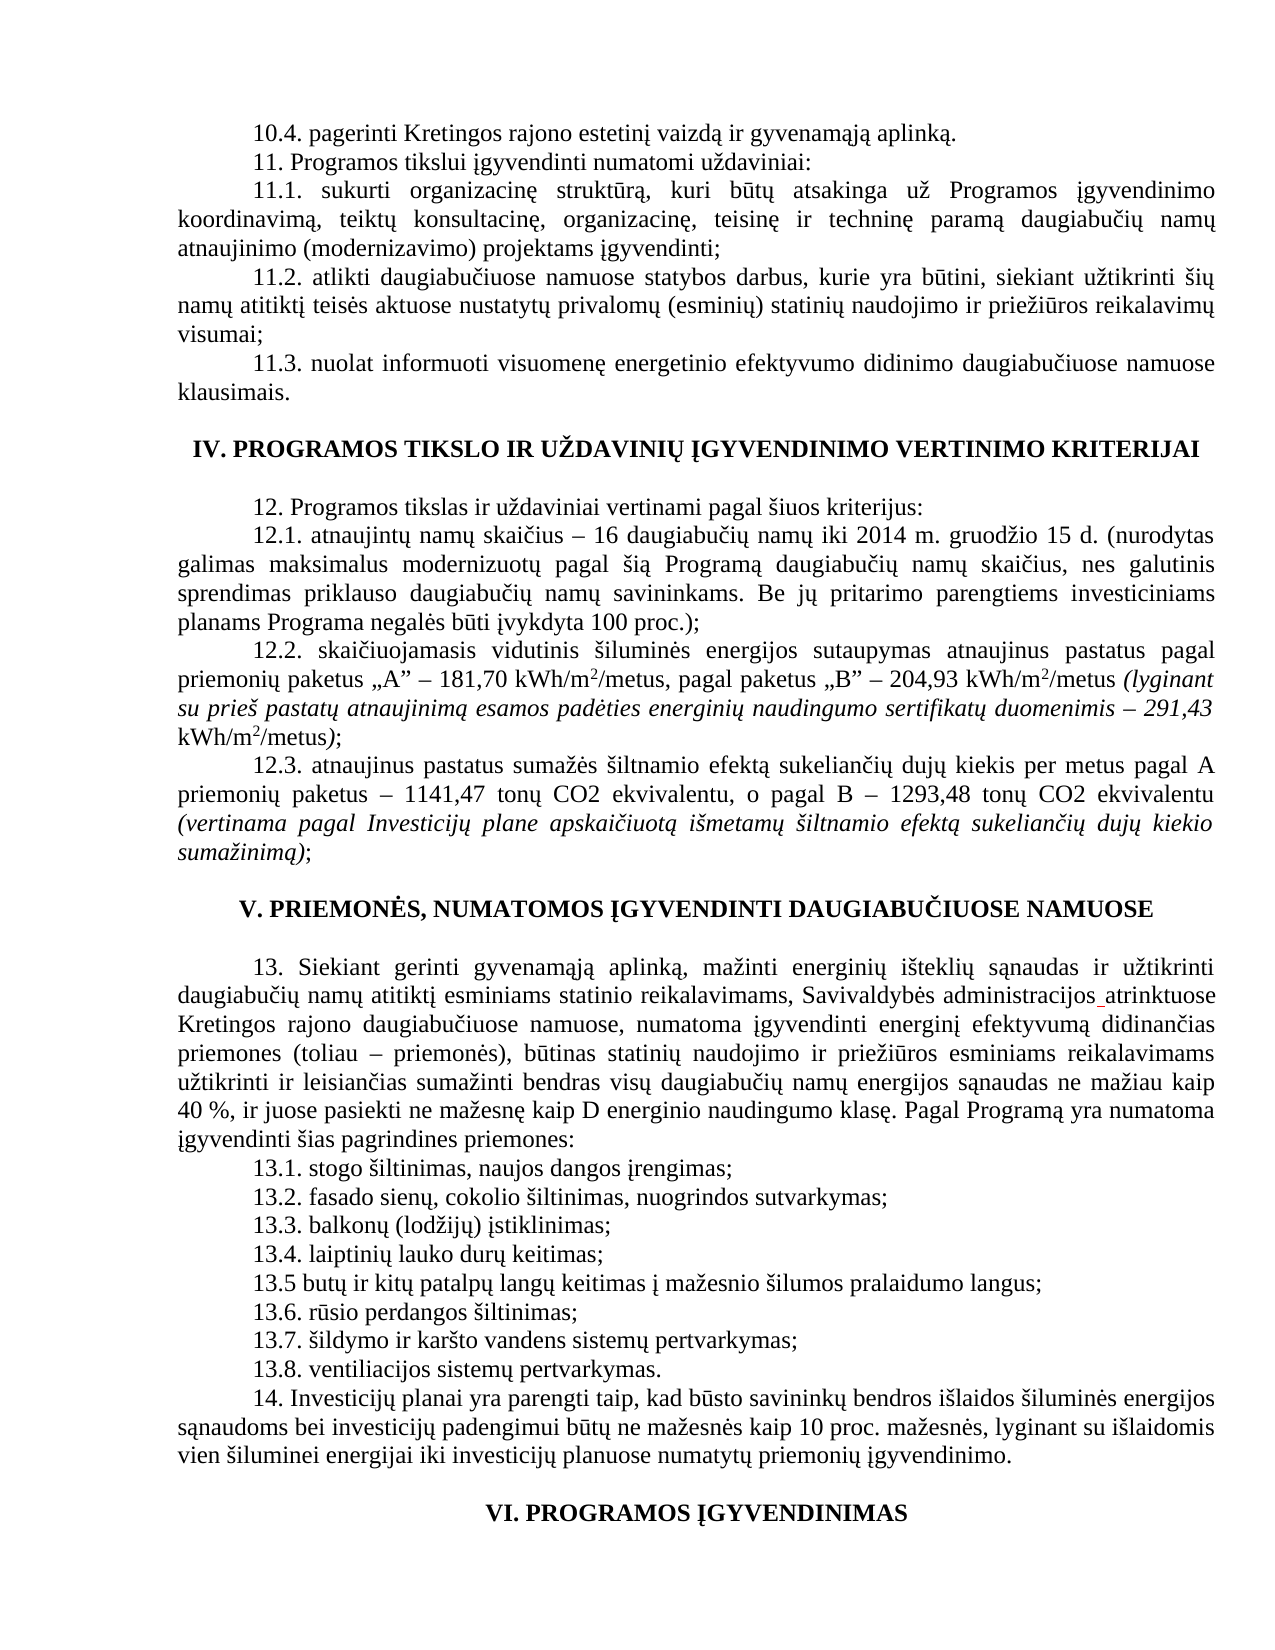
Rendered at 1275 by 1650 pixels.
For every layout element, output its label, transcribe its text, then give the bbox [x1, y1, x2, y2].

text 13.4. laiptinių lauko durų keitimas; [177, 1239, 1216, 1268]
text 13.7. šildymo ir karšto vandens sistemų pertvarkymas; [177, 1326, 1216, 1354]
text 11.1. sukurti organizacinę struktūrą, kuri būtų atsakinga už Programos įgyvendinimo koordinavimą, teiktų konsultacinę, organizacinę, teisinę ir techninę paramą daugiabučių namų atnaujinimo (modernizavimo) projektams įgyvendinti; [177, 176, 1216, 262]
text 12. Programos tikslas ir uždaviniai vertinami pagal šiuos kriterijus: [177, 492, 1216, 521]
text 13.8. ventiliacijos sistemų pertvarkymas. [177, 1354, 1216, 1383]
text 14. Investicijų planai yra parengti taip, kad būsto savininkų bendros išlaidos šiluminės energijos sąnaudoms bei investicijų padengimui būtų ne mažesnės kaip 10 proc. mažesnės, lyginant su išlaidomis vien šiluminei energijai iki investicijų planuose numatytų priemonių įgyvendinimo. [177, 1383, 1216, 1469]
text 11. Programos tikslui įgyvendinti numatomi uždaviniai: [177, 147, 1216, 176]
text 10.4. pagerinti Kretingos rajono estetinį vaizdą ir gyvenamąją aplinką. [177, 118, 1216, 147]
text 12.2. skaičiuojamasis vidutinis šiluminės energijos sutaupymas atnaujinus pastatus pagal priemonių paketus „A” – 181,70 kWh/m2/metus, pagal paketus „B” – 204,93 kWh/m2/metus (lyginant su prieš pastatų atnaujinimą esamos padėties energinių naudingumo sertifikatų duomenimis – 291,43 kWh/m2/metus); [177, 636, 1216, 751]
text 11.3. nuolat informuoti visuomenę energetinio efektyvumo didinimo daugiabučiuose namuose klausimais. [177, 348, 1216, 406]
text 13.6. rūsio perdangos šiltinimas; [177, 1297, 1216, 1326]
text VI. PROGRAMOS ĮGYVENDINIMAS [177, 1498, 1216, 1527]
text 13. Siekiant gerinti gyvenamąją aplinką, mažinti energinių išteklių sąnaudas ir užtikrinti daugiabučių namų atitiktį esminiams statinio reikalavimams, Savivaldybės administracijos atrinktuose Kretingos rajono daugiabučiuose namuose, numatoma įgyvendinti energinį efektyvumą didinančias priemones (toliau – priemonės), būtinas statinių naudojimo ir priežiūros esminiams reikalavimams užtikrinti ir leisiančias sumažinti bendras visų daugiabučių namų energijos sąnaudas ne mažiau kaip 40 %, ir juose pasiekti ne mažesnę kaip D energinio naudingumo klasę. Pagal Programą yra numatoma įgyvendinti šias pagrindines priemones: [177, 952, 1216, 1153]
text 11.2. atlikti daugiabučiuose namuose statybos darbus, kurie yra būtini, siekiant užtikrinti šių namų atitiktį teisės aktuose nustatytų privalomų (esminių) statinių naudojimo ir priežiūros reikalavimų visumai; [177, 262, 1216, 348]
text 13.3. balkonų (lodžijų) įstiklinimas; [177, 1211, 1216, 1239]
text 13.5 butų ir kitų patalpų langų keitimas į mažesnio šilumos pralaidumo langus; [177, 1268, 1216, 1297]
text V. PRIEMONĖS, NUMATOMOS ĮGYVENDINTI DAUGIABUČIUOSE NAMUOSE [177, 894, 1216, 923]
text IV. PROGRAMOS TIKSLO IR UŽDAVINIŲ ĮGYVENDINIMO VERTINIMO KRITERIJAI [177, 434, 1216, 463]
text 12.3. atnaujinus pastatus sumažės šiltnamio efektą sukeliančių dujų kiekis per metus pagal A priemonių paketus – 1141,47 tonų CO2 ekvivalentu, o pagal B – 1293,48 tonų CO2 ekvivalentu (vertinama pagal Investicijų plane apskaičiuotą išmetamų šiltnamio efektą sukeliančių dujų kiekio sumažinimą); [177, 751, 1216, 866]
text 13.2. fasado sienų, cokolio šiltinimas, nuogrindos sutvarkymas; [177, 1182, 1216, 1211]
text 13.1. stogo šiltinimas, naujos dangos įrengimas; [177, 1153, 1216, 1182]
text 12.1. atnaujintų namų skaičius – 16 daugiabučių namų iki 2014 m. gruodžio 15 d. (nurodytas galimas maksimalus modernizuotų pagal šią Programą daugiabučių namų skaičius, nes galutinis sprendimas priklauso daugiabučių namų savininkams. Be jų pritarimo parengtiems investiciniams planams Programa negalės būti įvykdyta 100 proc.); [177, 521, 1216, 636]
